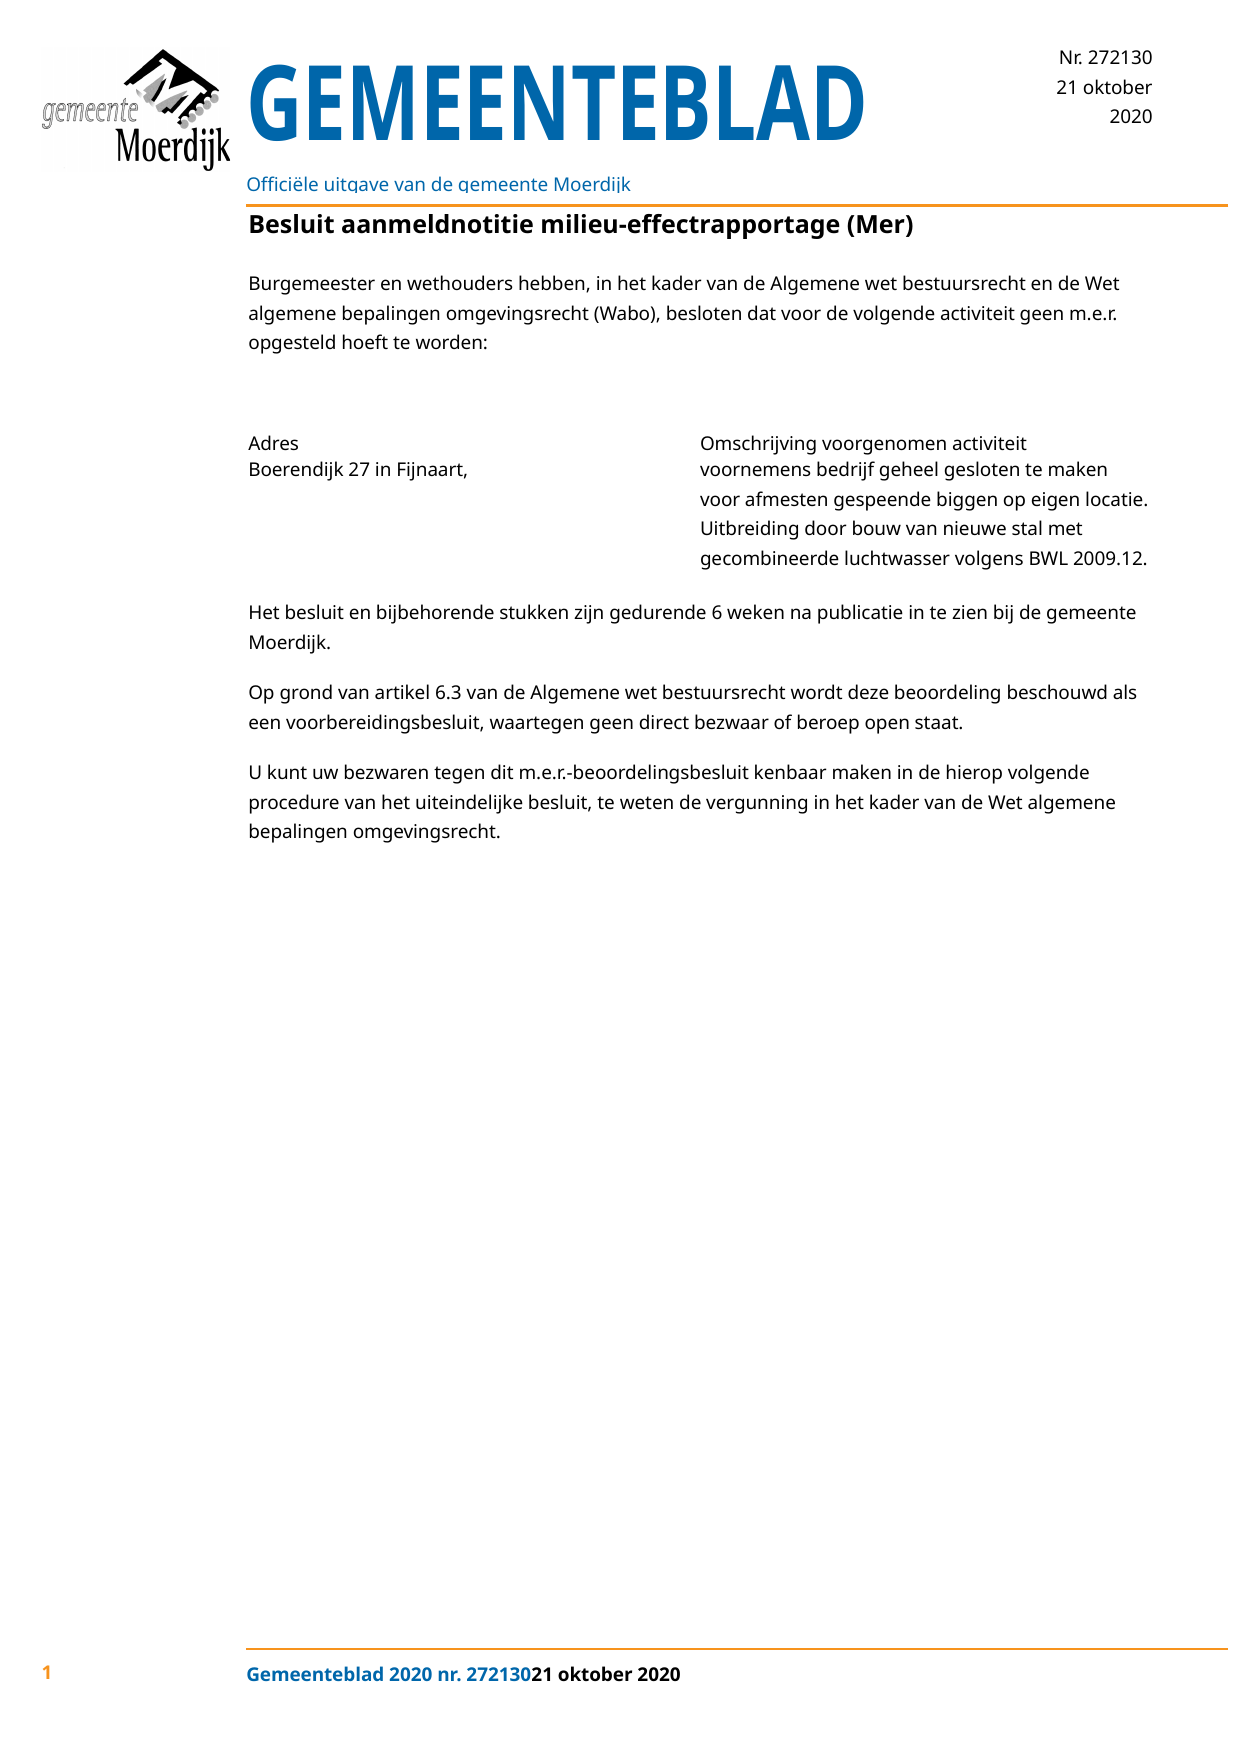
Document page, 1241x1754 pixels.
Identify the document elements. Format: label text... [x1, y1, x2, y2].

table_cell [248, 571, 700, 596]
table_header Omschrijving voorgenomen activiteit [700, 430, 1152, 456]
text U kunt uw bezwaren tegen dit m.e.r.-beoordelingsbesluit kenbaar maken in de hierop volgende procedure van het uiteindelijke besluit, te weten de vergunning in het kader van de Wet algemene bepalingen omgevingsrecht. [248, 759, 1152, 844]
text Het besluit en bijbehorende stukken zijn gedurende 6 weken na publicatie in te zien bij de gemeente Moerdijk. [248, 599, 1152, 655]
picture [41, 47, 231, 172]
table_cell voornemens bedrijf geheel gesloten te maken voor afmesten gespeende biggen op eigen locatie. Uitbreiding door bouw van nieuwe stal met gecombineerde luchtwasser volgens BWL 2009.12. [700, 456, 1152, 571]
text Burgemeester en wethouders hebben, in het kader van de Algemene wet bestuursrecht en de Wet algemene bepalingen omgevingsrecht (Wabo), besloten dat voor de volgende activiteit geen m.e.r. opgesteld hoeft te worden: [248, 270, 1152, 355]
table_header Adres [248, 430, 700, 456]
table_cell [700, 571, 1152, 596]
text Besluit aanmeldnotitie milieu-effectrapportage (Mer) [248, 207, 1152, 241]
text Op grond van artikel 6.3 van de Algemene wet bestuursrecht wordt deze beoordeling beschouwd als een voorbereidingsbesluit, waartegen geen direct bezwaar of beroep open staat. [248, 679, 1152, 735]
table_cell Boerendijk 27 in Fijnaart, [248, 456, 700, 571]
